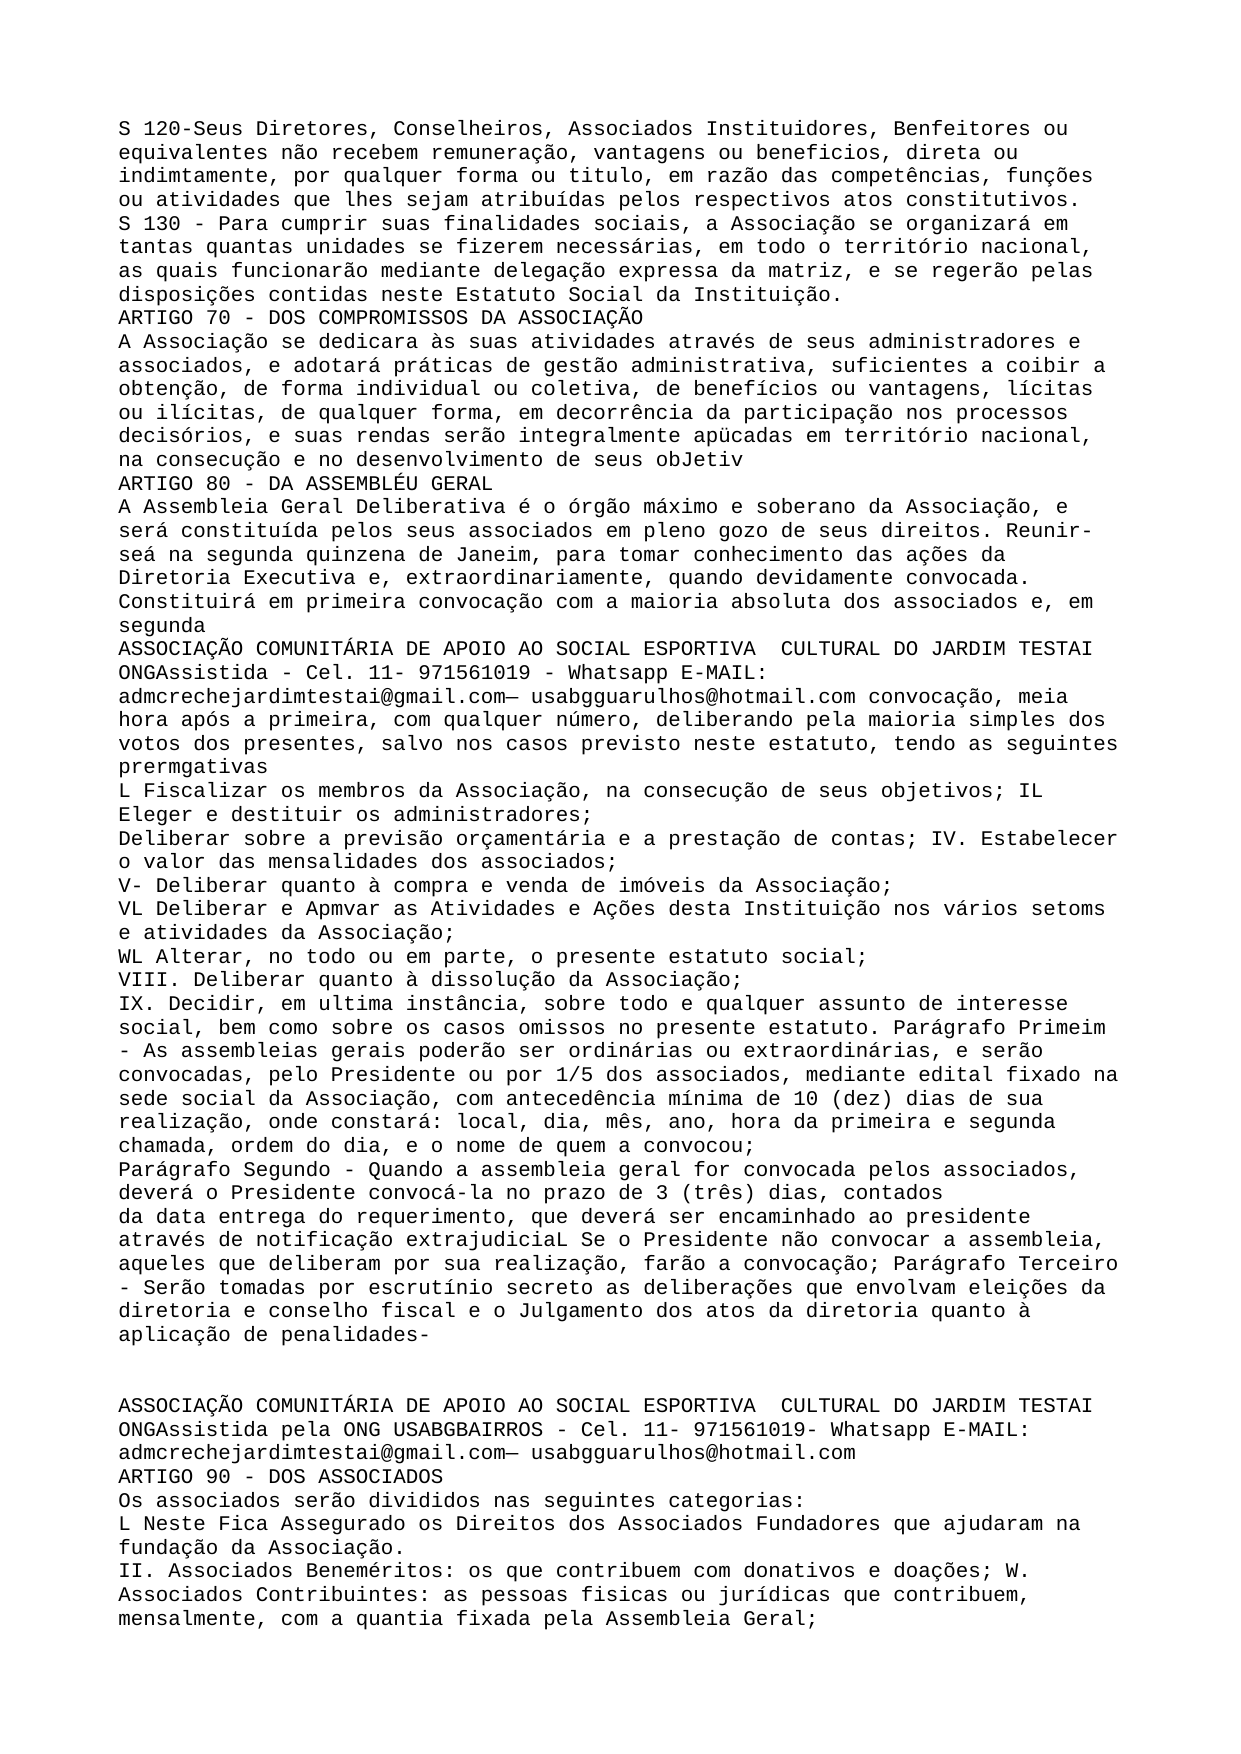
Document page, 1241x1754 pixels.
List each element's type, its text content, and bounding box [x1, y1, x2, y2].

text L Fiscalizar os membros da Associação, na consecução de seus objetivos; IL Eleger e destituir os administradores; [118, 780, 1122, 827]
text ARTIGO 70 - DOS COMPROMISSOS DA ASSOCIAÇÃO [118, 307, 1122, 331]
text ARTIGO 80 - DA ASSEMBLÉU GERAL [118, 473, 1122, 496]
text VL Deliberar e Apmvar as Atividades e Ações desta Instituição nos vários setoms e atividades da Associação; [118, 898, 1122, 946]
text A Assembleia Geral Deliberativa é o órgão máximo e soberano da Associação, e será constituída pelos seus associados em pleno gozo de seus direitos. Reunir-seá na segunda quinzena de Janeim, para tomar conhecimento das ações da Diretoria Executiva e, extraordinariamente, quando devidamente convocada. Constituirá em primeira convocação com a maioria absoluta dos associados e, em segunda [118, 496, 1122, 638]
text S 120-Seus Diretores, Conselheiros, Associados Instituidores, Benfeitores ou equivalentes não recebem remuneração, vantagens ou beneficios, direta ou indimtamente, por qualquer forma ou titulo, em razão das competências, funções ou atividades que lhes sejam atribuídas pelos respectivos atos constitutivos. [118, 118, 1122, 213]
text da data entrega do requerimento, que deverá ser encaminhado ao presidente através de notificação extrajudiciaL Se o Presidente não convocar a assembleia, aqueles que deliberam por sua realização, farão a convocação; Parágrafo Terceiro - Serão tomadas por escrutínio secreto as deliberações que envolvam eleições da diretoria e conselho fiscal e o Julgamento dos atos da diretoria quanto à aplicação de penalidades- [118, 1206, 1122, 1348]
text ASSOCIAÇÃO COMUNITÁRIA DE APOIO AO SOCIAL ESPORTIVA CULTURAL DO JARDIM TESTAI [118, 1395, 1122, 1419]
text V- Deliberar quanto à compra e venda de imóveis da Associação; [118, 875, 1122, 898]
text ARTIGO 90 - DOS ASSOCIADOS [118, 1466, 1122, 1489]
text Deliberar sobre a previsão orçamentária e a prestação de contas; IV. Estabelecer o valor das mensalidades dos associados; [118, 827, 1122, 875]
text S 130 - Para cumprir suas finalidades sociais, a Associação se organizará em tantas quantas unidades se fizerem necessárias, em todo o território nacional, as quais funcionarão mediante delegação expressa da matriz, e se regerão pelas disposições contidas neste Estatuto Social da Instituição. [118, 213, 1122, 307]
text VIII. Deliberar quanto à dissolução da Associação; [118, 969, 1122, 993]
text WL Alterar, no todo ou em parte, o presente estatuto social; [118, 946, 1122, 969]
text Parágrafo Segundo - Quando a assembleia geral for convocada pelos associados, deverá o Presidente convocá-la no prazo de 3 (três) dias, contados [118, 1158, 1122, 1206]
text ONGAssistida pela ONG USABGBAIRROS - Cel. 11- 971561019- Whatsapp E-MAIL: admcrechejardimtestai@gmail.com— usabgguarulhos@hotmail.com [118, 1419, 1122, 1466]
text II. Associados Beneméritos: os que contribuem com donativos e doações; W. Associados Contribuintes: as pessoas fisicas ou jurídicas que contribuem, mensalmente, com a quantia fixada pela Assembleia Geral; [118, 1561, 1122, 1631]
text IX. Decidir, em ultima instância, sobre todo e qualquer assunto de interesse social, bem como sobre os casos omissos no presente estatuto. Parágrafo Primeim - As assembleias gerais poderão ser ordinárias ou extraordinárias, e serão convocadas, pelo Presidente ou por 1/5 dos associados, mediante edital fixado na sede social da Associação, com antecedência mínima de 10 (dez) dias de sua realização, onde constará: local, dia, mês, ano, hora da primeira e segunda chamada, ordem do dia, e o nome de quem a convocou; [118, 993, 1122, 1158]
text Os associados serão divididos nas seguintes categorias: [118, 1489, 1122, 1513]
text ONGAssistida - Cel. 11- 971561019 - Whatsapp E-MAIL: admcrechejardimtestai@gmail.com— usabgguarulhos@hotmail.com convocação, meia hora após a primeira, com qualquer número, deliberando pela maioria simples dos votos dos presentes, salvo nos casos previsto neste estatuto, tendo as seguintes prermgativas [118, 662, 1122, 780]
text A Associação se dedicara às suas atividades através de seus administradores e associados, e adotará práticas de gestão administrativa, suficientes a coibir a obtenção, de forma individual ou coletiva, de benefícios ou vantagens, lícitas ou ilícitas, de qualquer forma, em decorrência da participação nos processos decisórios, e suas rendas serão integralmente apücadas em território nacional, na consecução e no desenvolvimento de seus obJetiv [118, 331, 1122, 473]
text L Neste Fica Assegurado os Direitos dos Associados Fundadores que ajudaram na fundação da Associação. [118, 1513, 1122, 1561]
text ASSOCIAÇÃO COMUNITÁRIA DE APOIO AO SOCIAL ESPORTIVA CULTURAL DO JARDIM TESTAI [118, 638, 1122, 662]
